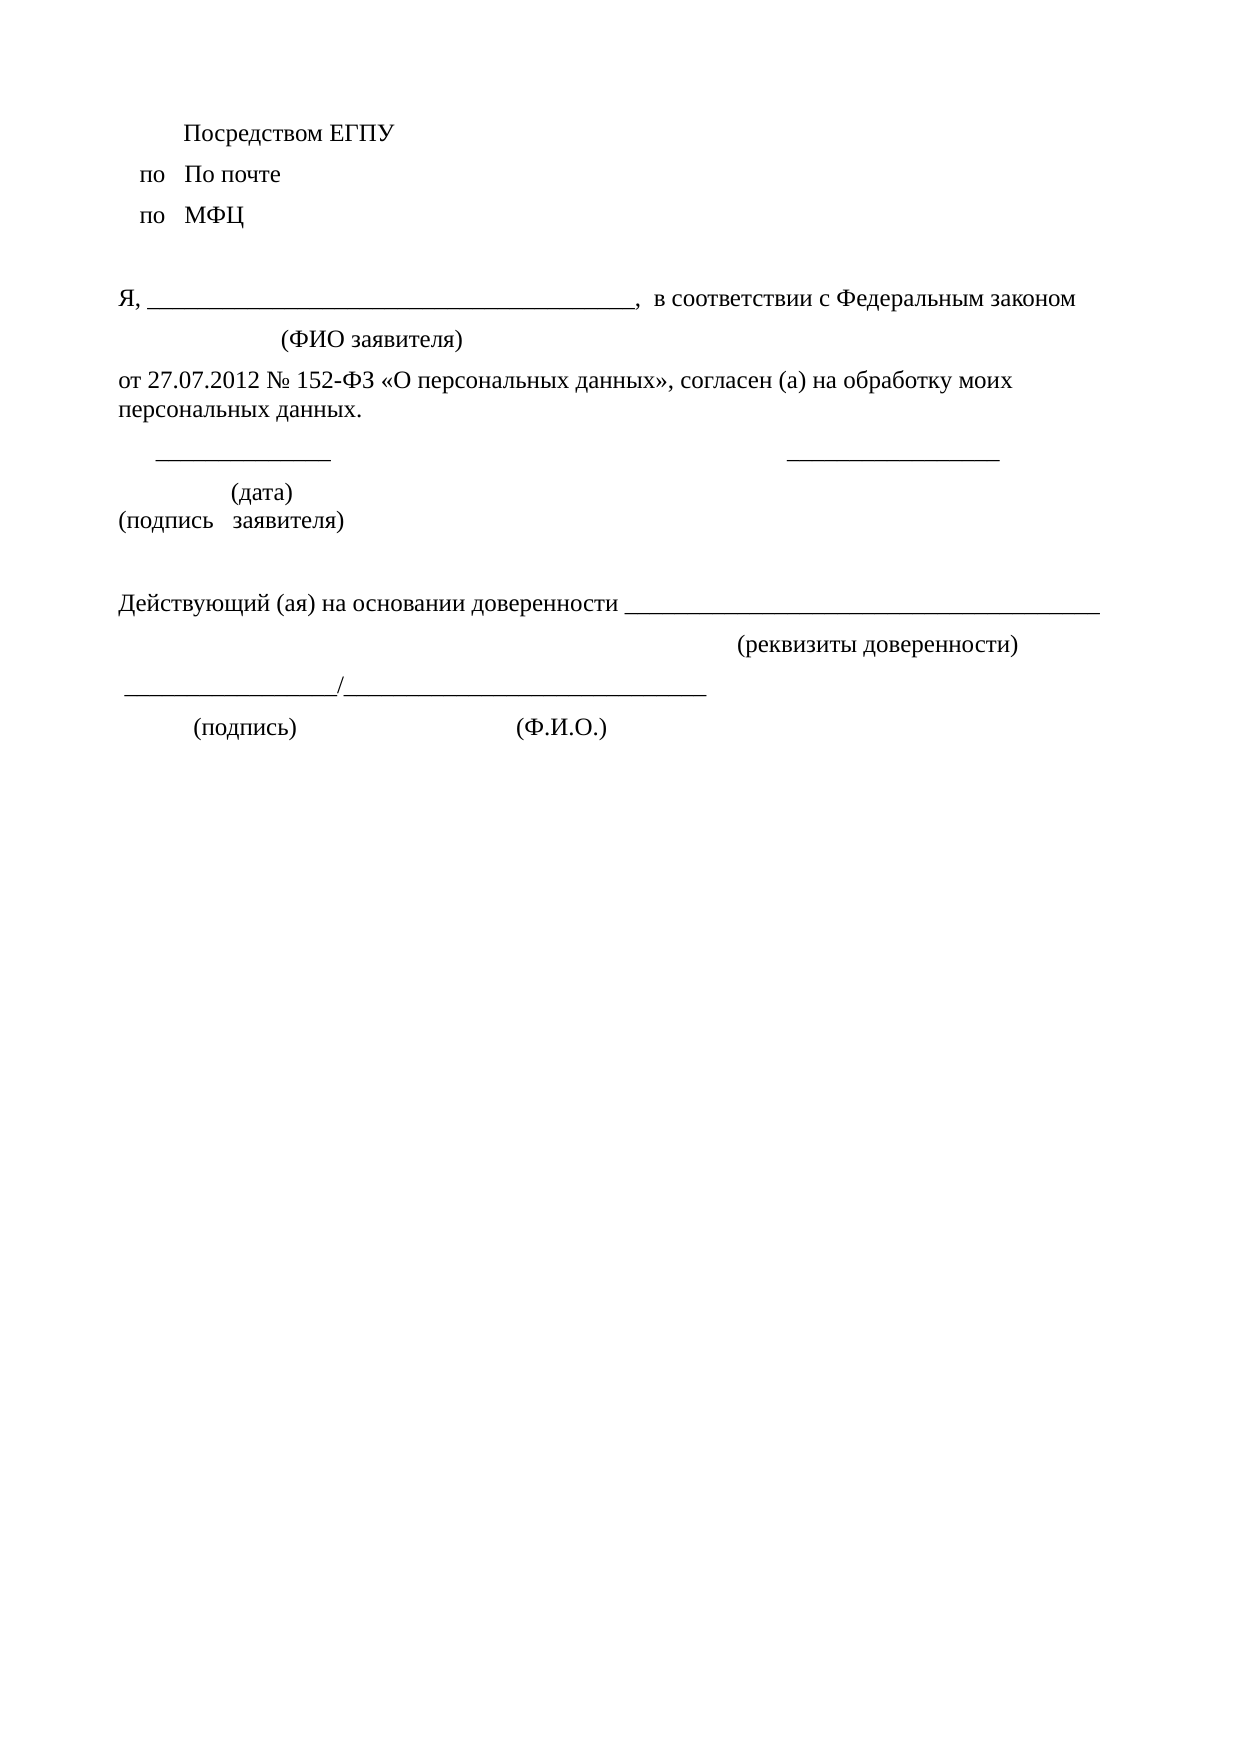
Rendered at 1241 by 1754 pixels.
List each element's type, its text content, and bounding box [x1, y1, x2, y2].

text (ФИО заявителя) [118, 324, 1122, 353]
text ______________ _________________ [118, 436, 1122, 464]
text Посредством ЕГПУ [118, 118, 1122, 147]
text _________________/_____________________________ [118, 671, 1122, 699]
text по По почте [118, 159, 1122, 188]
text Действующий (ая) на основании доверенности ______________________________________ [118, 588, 1122, 617]
text по МФЦ [118, 201, 1122, 229]
text от 27.07.2012 № 152-ФЗ «О персональных данных», согласен (а) на обработку моих персональных данных. [118, 366, 1122, 423]
text (дата) (подпись заявителя) [118, 477, 1122, 534]
text (подпись) (Ф.И.О.) [118, 712, 1122, 741]
text Я, _______________________________________, в соответствии с Федеральным законом [118, 283, 1122, 312]
text (реквизиты доверенности) [118, 629, 1122, 658]
